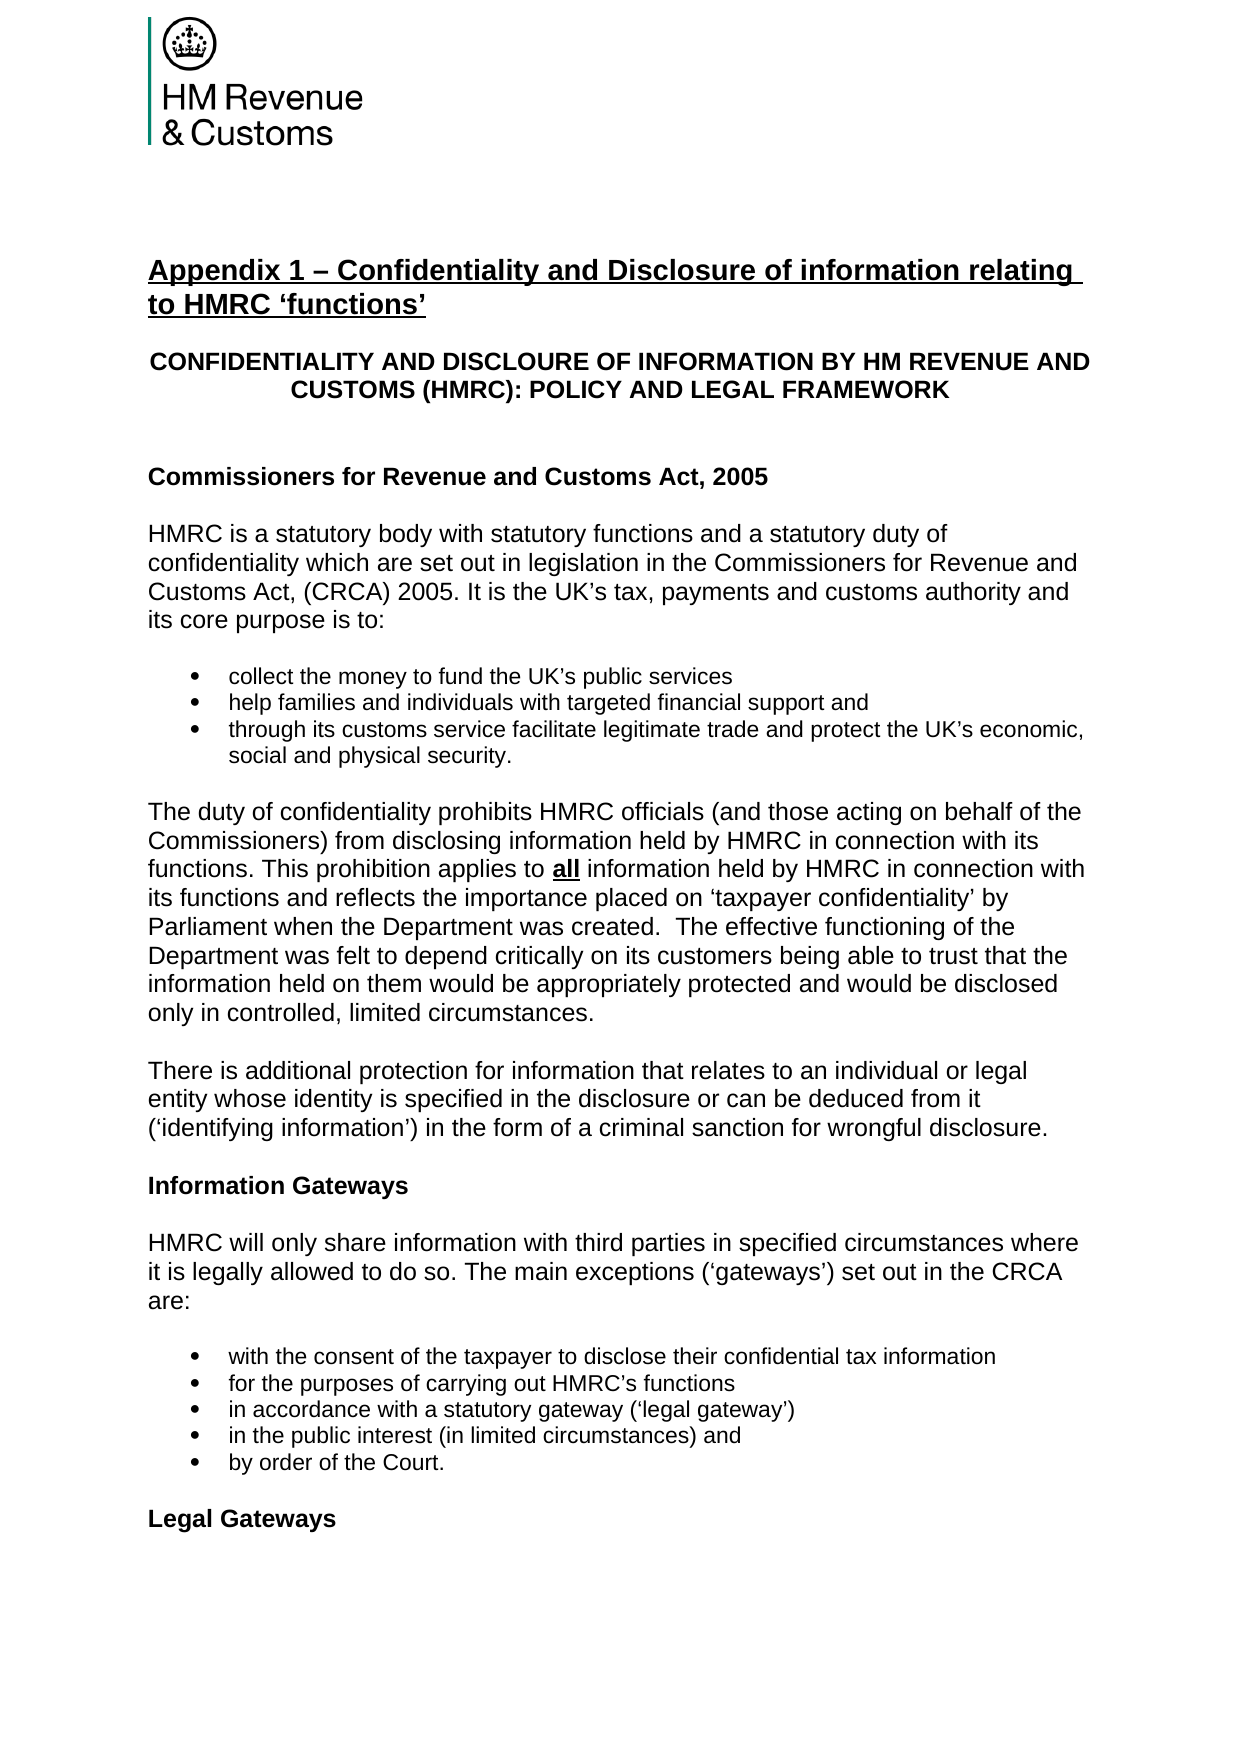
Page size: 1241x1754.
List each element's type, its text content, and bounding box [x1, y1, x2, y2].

text Legal Gateways [148, 1504, 1092, 1532]
text Commissioners for Revenue and Customs Act, 2005 [148, 462, 1092, 490]
text HMRC will only share information with third parties in specified circumstances where it is legally allowed to do so. The main exceptions (‘gateways’) set out in the CRCA are: [148, 1228, 1092, 1314]
list through its customs service facilitate legitimate trade and protect the UK’s economic, social and physical security. [191, 716, 1092, 768]
text There is additional protection for information that relates to an individual or legal entity whose identity is specified in the disclosure or can be deduced from it (‘identifying information’) in the form of a criminal sanction for wrongful disclosure. [148, 1056, 1092, 1142]
text Information Gateways [148, 1171, 1092, 1199]
list by order of the Court. [191, 1449, 1092, 1475]
text Appendix 1 – Confidentiality and Disclosure of information relating to HMRC ‘functions’ [148, 253, 1092, 320]
list in accordance with a statutory gateway (‘legal gateway’) [191, 1396, 1092, 1422]
text CONFIDENTIALITY AND DISCLOURE OF INFORMATION BY HM REVENUE AND CUSTOMS (HMRC): POLICY AND LEGAL FRAMEWORK [148, 347, 1092, 404]
text HMRC is a statutory body with statutory functions and a statutory duty of confidentiality which are set out in legislation in the Commissioners for Revenue and Customs Act, (CRCA) 2005. It is the UK’s tax, payments and customs authority and its core purpose is to: [148, 519, 1092, 634]
list with the consent of the taxpayer to disclose their confidential tax information [191, 1343, 1092, 1369]
list for the purposes of carrying out HMRC’s functions [191, 1369, 1092, 1396]
list collect the money to fund the UK’s public services [191, 663, 1092, 689]
list help families and individuals with targeted financial support and [191, 689, 1092, 716]
list in the public interest (in limited circumstances) and [191, 1422, 1092, 1449]
text The duty of confidentiality prohibits HMRC officials (and those acting on behalf of the Commissioners) from disclosing information held by HMRC in connection with its functions. This prohibition applies to all information held by HMRC in connection with its functions and reflects the importance placed on ‘taxpayer confidentiality’ by Parliament when the Department was created. The effective functioning of the Department was felt to depend critically on its customers being able to trust that the information held on them would be appropriately protected and would be disclosed only in controlled, limited circumstances. [148, 797, 1092, 1027]
